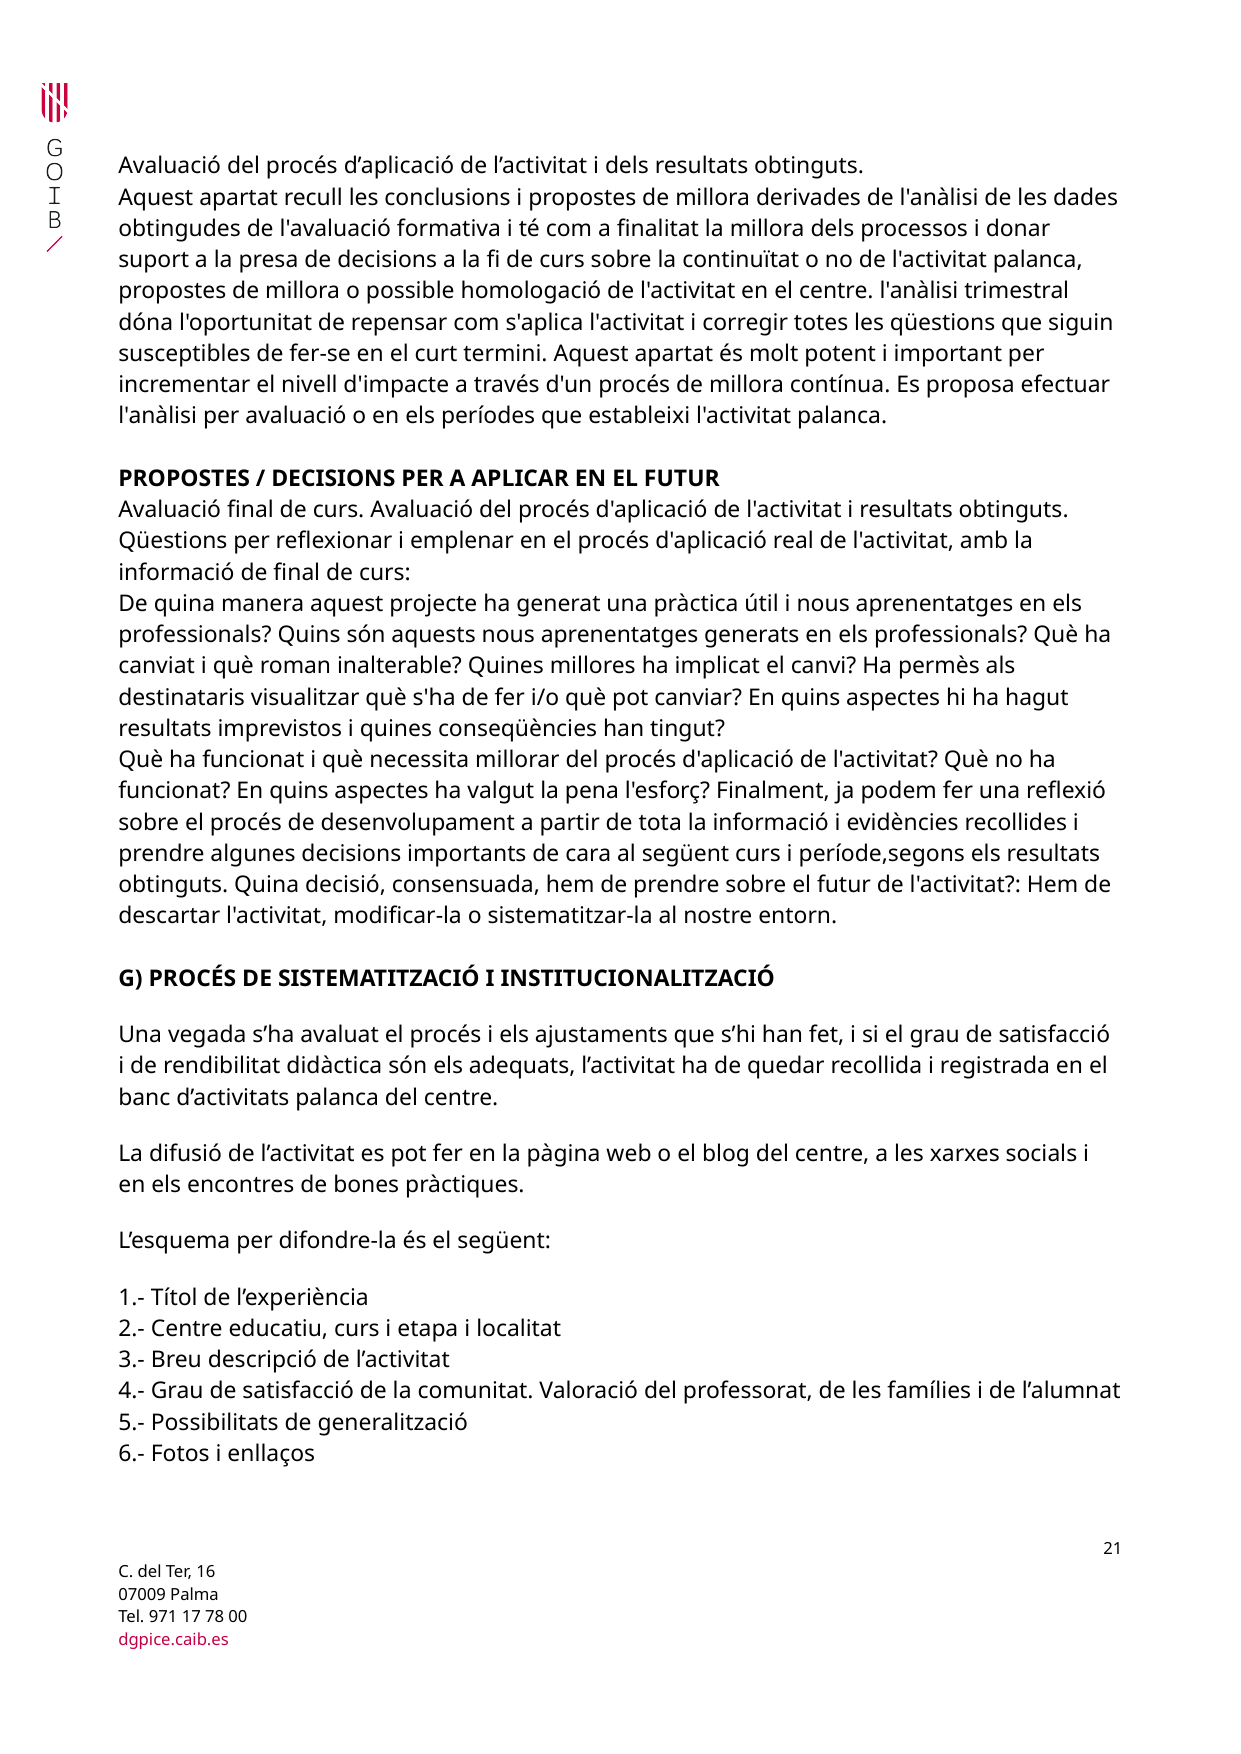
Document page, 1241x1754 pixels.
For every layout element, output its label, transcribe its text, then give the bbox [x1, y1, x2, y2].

text 5.- Possibilitats de generalització [118, 1406, 1122, 1437]
text La difusió de l’activitat es pot fer en la pàgina web o el blog del centre, a les xarxes socials i en els encontres de bones pràctiques. [118, 1137, 1122, 1199]
text 4.- Grau de satisfacció de la comunitat. Valoració del professorat, de les famílies i de l’alumnat [118, 1374, 1122, 1406]
text De quina manera aquest projecte ha generat una pràctica útil i nous aprenentatges en els professionals? Quins són aquests nous aprenentatges generats en els professionals? Què ha canviat i què roman inalterable? Quines millores ha implicat el canvi? Ha permès als destinataris visualitzar què s'ha de fer i/o què pot canviar? En quins aspectes hi ha hagut resultats imprevistos i quines conseqüències han tingut? [118, 587, 1122, 743]
text 6.- Fotos i enllaços [118, 1437, 1122, 1468]
picture [17, 64, 91, 277]
text 1.- Títol de l’experiència [118, 1281, 1122, 1312]
text Què ha funcionat i què necessita millorar del procés d'aplicació de l'activitat? Què no ha funcionat? En quins aspectes ha valgut la pena l'esforç? Finalment, ja podem fer una reflexió sobre el procés de desenvolupament a partir de tota la informació i evidències recollides i prendre algunes decisions importants de cara al següent curs i període,segons els resultats obtinguts. Quina decisió, consensuada, hem de prendre sobre el futur de l'activitat?: Hem de descartar l'activitat, modificar-la o sistematitzar-la al nostre entorn. [118, 743, 1122, 931]
text Avaluació del procés d’aplicació de l’activitat i dels resultats obtinguts. [118, 149, 1122, 181]
text G) PROCÉS DE SISTEMATITZACIÓ I INSTITUCIONALITZACIÓ [118, 962, 1122, 993]
text Qüestions per reflexionar i emplenar en el procés d'aplicació real de l'activitat, amb la informació de final de curs: [118, 524, 1122, 587]
text Avaluació final de curs. Avaluació del procés d'aplicació de l'activitat i resultats obtinguts. [118, 493, 1122, 524]
text PROPOSTES / DECISIONS PER A APLICAR EN EL FUTUR [118, 462, 1122, 493]
text L’esquema per difondre-la és el següent: [118, 1224, 1122, 1256]
text 3.- Breu descripció de l’activitat [118, 1343, 1122, 1374]
text Una vegada s’ha avaluat el procés i els ajustaments que s’hi han fet, i si el grau de satisfacció i de rendibilitat didàctica són els adequats, l’activitat ha de quedar recollida i registrada en el banc d’activitats palanca del centre. [118, 1018, 1122, 1112]
text 2.- Centre educatiu, curs i etapa i localitat [118, 1312, 1122, 1343]
text Aquest apartat recull les conclusions i propostes de millora derivades de l'anàlisi de les dades obtingudes de l'avaluació formativa i té com a finalitat la millora dels processos i donar suport a la presa de decisions a la fi de curs sobre la continuïtat o no de l'activitat palanca, propostes de millora o possible homologació de l'activitat en el centre. l'anàlisi trimestral dóna l'oportunitat de repensar com s'aplica l'activitat i corregir totes les qüestions que siguin susceptibles de fer-se en el curt termini. Aquest apartat és molt potent i important per incrementar el nivell d'impacte a través d'un procés de millora contínua. Es proposa efectuar l'anàlisi per avaluació o en els períodes que estableixi l'activitat palanca. [118, 181, 1122, 431]
